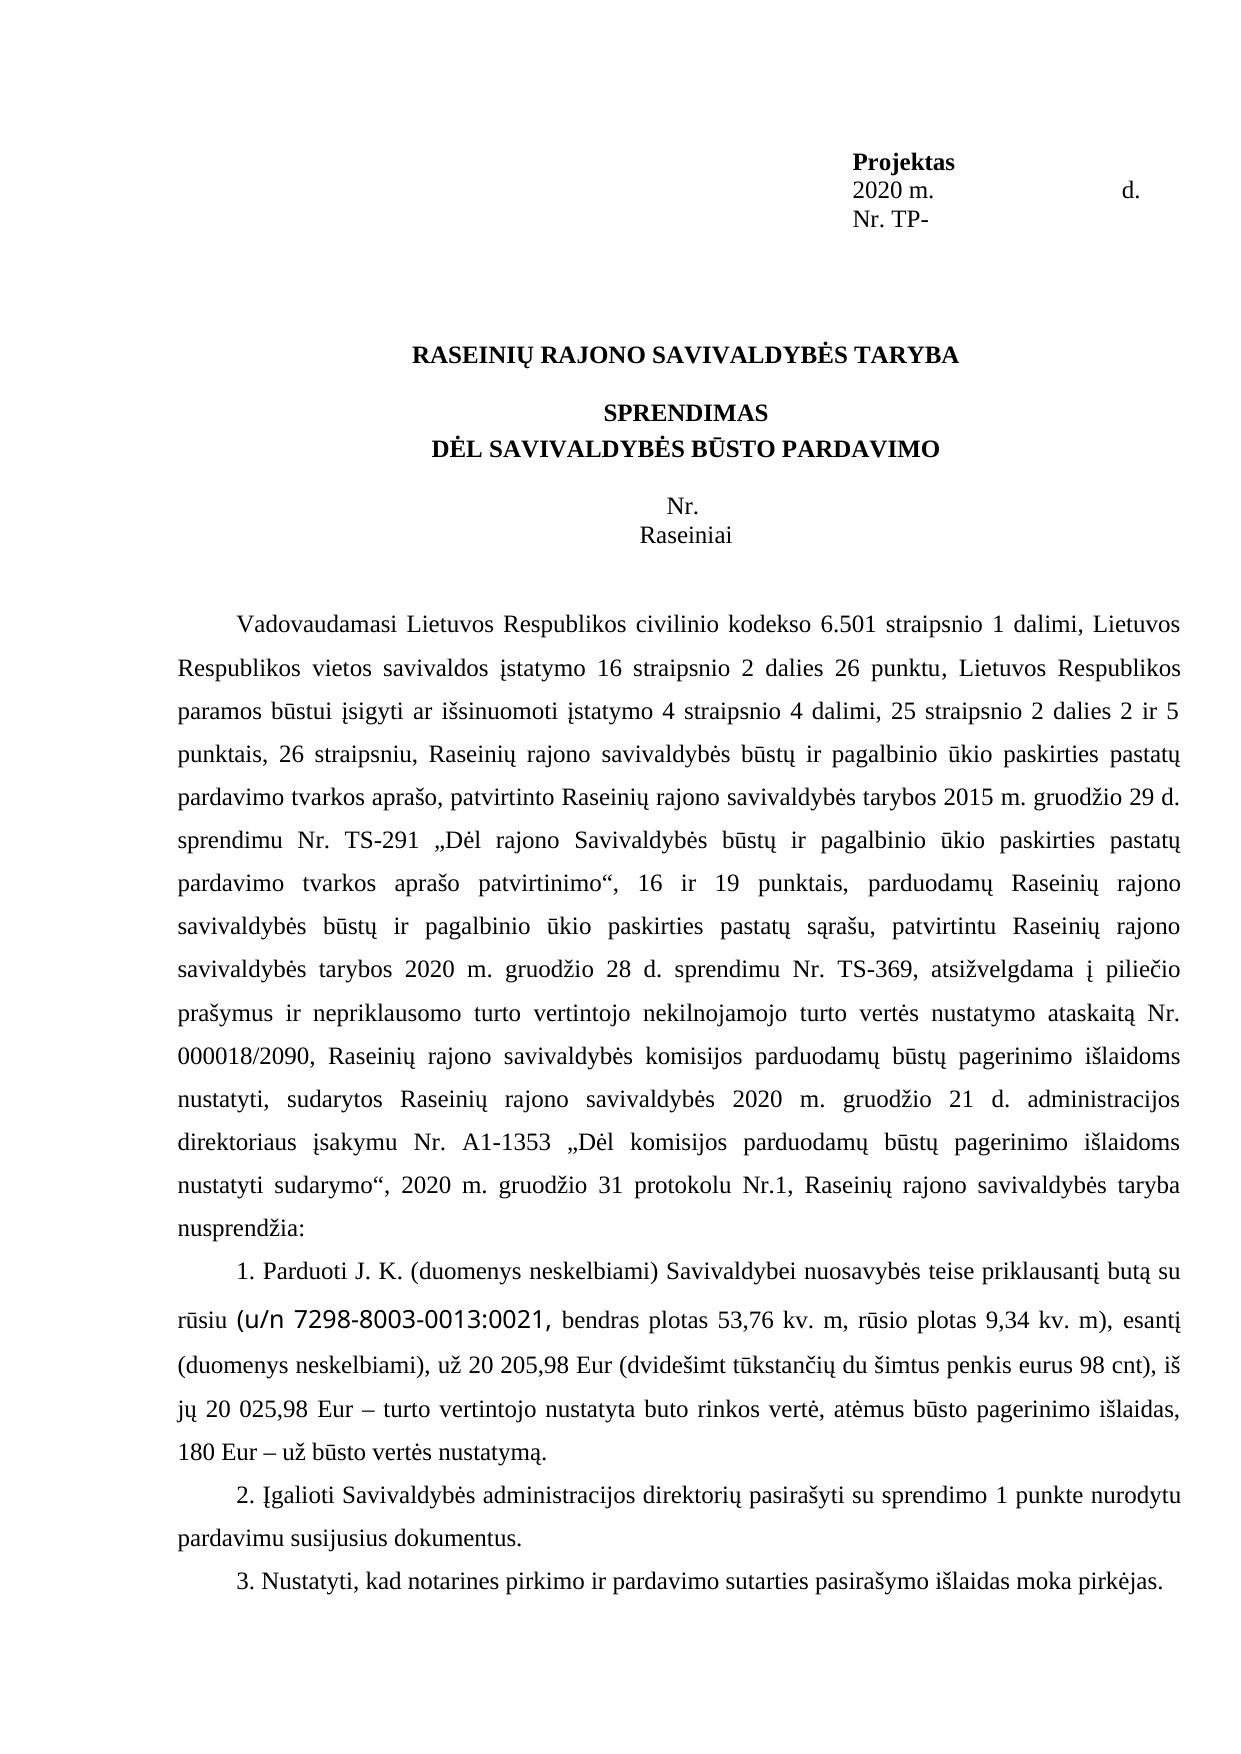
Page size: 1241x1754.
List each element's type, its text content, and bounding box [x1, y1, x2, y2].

text 3. Nustatyti, kad notarines pirkimo ir pardavimo sutarties pasirašymo išlaidas moka pirkėjas. [177, 1566, 1181, 1595]
text 2020 m. d. [177, 176, 1181, 204]
table_header [177, 262, 1194, 340]
text 1. Parduoti J. K. (duomenys neskelbiami) Savivaldybei nuosavybės teise priklausantį butą su rūsiu (u/n 7298-8003-0013:0021, bendras plotas 53,76 kv. m, rūsio plotas 9,34 kv. m), esantį (duomenys neskelbiami), už 20 205,98 Eur (dvidešimt tūkstančių du šimtus penkis eurus 98 cnt), iš jų 20 025,98 Eur – turto vertintojo nustatyta buto rinkos vertė, atėmus būsto pagerinimo išlaidas, 180 Eur – už būsto vertės nustatymą. [177, 1256, 1181, 1466]
table_cell Nr. Raseiniai [177, 463, 1194, 581]
text Nr. TP- [177, 204, 1181, 233]
text Projektas [177, 147, 1181, 176]
table_cell SPRENDIMAS [177, 399, 1194, 434]
text 2. Įgalioti Savivaldybės administracijos direktorių pasirašyti su sprendimo 1 punkte nurodytu pardavimu susijusius dokumentus. [177, 1480, 1181, 1552]
table_cell RASEINIŲ RAJONO SAVIVALDYBĖS TARYBA [177, 340, 1194, 398]
table_cell DĖL SAVIVALDYBĖS BŪSTO PARDAVIMO [177, 434, 1194, 463]
text Vadovaudamasi Lietuvos Respublikos civilinio kodekso 6.501 straipsnio 1 dalimi, Lietuvos Respublikos vietos savivaldos įstatymo 16 straipsnio 2 dalies 26 punktu, Lietuvos Respublikos paramos būstui įsigyti ar išsinuomoti įstatymo 4 straipsnio 4 dalimi, 25 straipsnio 2 dalies 2 ir 5 punktais, 26 straipsniu, Raseinių rajono savivaldybės būstų ir pagalbinio ūkio paskirties pastatų pardavimo tvarkos aprašo, patvirtinto Raseinių rajono savivaldybės tarybos 2015 m. gruodžio 29 d. sprendimu Nr. TS-291 „Dėl rajono Savivaldybės būstų ir pagalbinio ūkio paskirties pastatų pardavimo tvarkos aprašo patvirtinimo“, 16 ir 19 punktais, parduodamų Raseinių rajono savivaldybės būstų ir pagalbinio ūkio paskirties pastatų sąrašu, patvirtintu Raseinių rajono savivaldybės tarybos 2020 m. gruodžio 28 d. sprendimu Nr. TS-369, atsižvelgdama į piliečio prašymus ir nepriklausomo turto vertintojo nekilnojamojo turto vertės nustatymo ataskaitą Nr. 000018/2090, Raseinių rajono savivaldybės komisijos parduodamų būstų pagerinimo išlaidoms nustatyti, sudarytos Raseinių rajono savivaldybės 2020 m. gruodžio 21 d. administracijos direktoriaus įsakymu Nr. A1-1353 „Dėl komisijos parduodamų būstų pagerinimo išlaidoms nustatyti sudarymo“, 2020 m. gruodžio 31 protokolu Nr.1, Raseinių rajono savivaldybės taryba nusprendžia: [177, 609, 1181, 1242]
